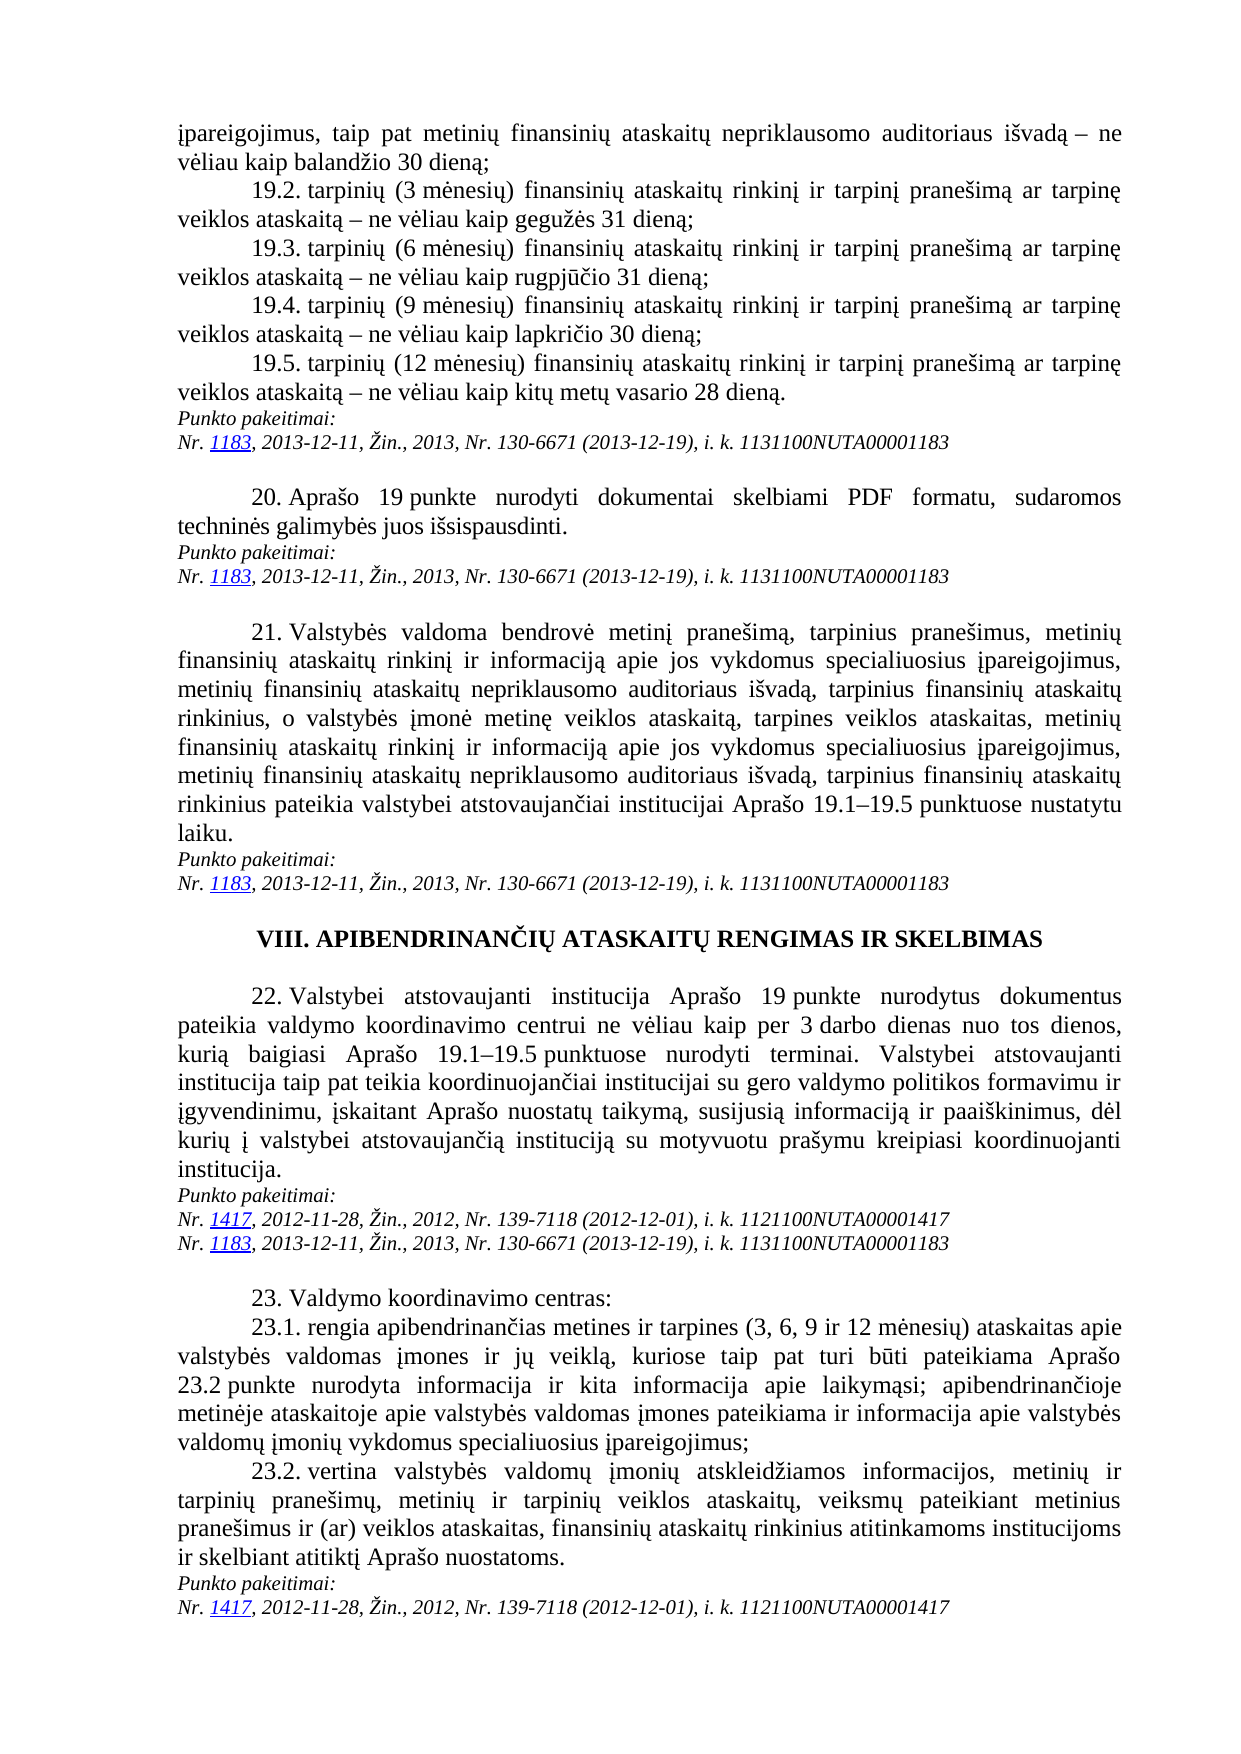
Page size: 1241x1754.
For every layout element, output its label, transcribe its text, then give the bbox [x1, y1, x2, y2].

text Nr. 1183, 2013-12-11, Žin., 2013, Nr. 130-6671 (2013-12-19), i. k. 1131100NUTA00001183 [177, 1231, 1122, 1255]
text Punkto pakeitimai: [177, 406, 1122, 430]
text 22. Valstybei atstovaujanti institucija Aprašo 19 punkte nurodytus dokumentus pateikia valdymo koordinavimo centrui ne vėliau kaip per 3 darbo dienas nuo tos dienos, kurią baigiasi Aprašo 19.1–19.5 punktuose nurodyti terminai. Valstybei atstovaujanti institucija taip pat teikia koordinuojančiai institucijai su gero valdymo politikos formavimu ir įgyvendinimu, įskaitant Aprašo nuostatų taikymą, susijusią informaciją ir paaiškinimus, dėl kurių į valstybei atstovaujančią instituciją su motyvuotu prašymu kreipiasi koordinuojanti institucija. [177, 981, 1122, 1182]
text Nr. 1183, 2013-12-11, Žin., 2013, Nr. 130-6671 (2013-12-19), i. k. 1131100NUTA00001183 [177, 871, 1122, 895]
text Punkto pakeitimai: [177, 1571, 1122, 1595]
text Punkto pakeitimai: [177, 1182, 1122, 1207]
text 23.2. vertina valstybės valdomų įmonių atskleidžiamos informacijos, metinių ir tarpinių pranešimų, metinių ir tarpinių veiklos ataskaitų, veiksmų pateikiant metinius pranešimus ir (ar) veiklos ataskaitas, finansinių ataskaitų rinkinius atitinkamoms institucijoms ir skelbiant atitiktį Aprašo nuostatoms. [177, 1456, 1122, 1571]
text 19.4. tarpinių (9 mėnesių) finansinių ataskaitų rinkinį ir tarpinį pranešimą ar tarpinę veiklos ataskaitą – ne vėliau kaip lapkričio 30 dieną; [177, 291, 1122, 348]
text 19.3. tarpinių (6 mėnesių) finansinių ataskaitų rinkinį ir tarpinį pranešimą ar tarpinę veiklos ataskaitą – ne vėliau kaip rugpjūčio 31 dieną; [177, 233, 1122, 291]
text 23. Valdymo koordinavimo centras: [177, 1283, 1122, 1312]
text Punkto pakeitimai: [177, 540, 1122, 564]
text VIII. apibendrinANČIŲ ataskaitų rengimas IR SKELBIMAS [177, 924, 1122, 952]
text 20. Aprašo 19 punkte nurodyti dokumentai skelbiami PDF formatu, sudaromos techninės galimybės juos išsispausdinti. [177, 482, 1122, 540]
text Nr. 1183, 2013-12-11, Žin., 2013, Nr. 130-6671 (2013-12-19), i. k. 1131100NUTA00001183 [177, 564, 1122, 588]
text Nr. 1417, 2012-11-28, Žin., 2012, Nr. 139-7118 (2012-12-01), i. k. 1121100NUTA00001417 [177, 1595, 1122, 1619]
text 19.2. tarpinių (3 mėnesių) finansinių ataskaitų rinkinį ir tarpinį pranešimą ar tarpinę veiklos ataskaitą – ne vėliau kaip gegužės 31 dieną; [177, 176, 1122, 233]
text 19.5. tarpinių (12 mėnesių) finansinių ataskaitų rinkinį ir tarpinį pranešimą ar tarpinę veiklos ataskaitą – ne vėliau kaip kitų metų vasario 28 dieną. [177, 348, 1122, 406]
text Nr. 1183, 2013-12-11, Žin., 2013, Nr. 130-6671 (2013-12-19), i. k. 1131100NUTA00001183 [177, 430, 1122, 454]
text 23.1. rengia apibendrinančias metines ir tarpines (3, 6, 9 ir 12 mėnesių) ataskaitas apie valstybės valdomas įmones ir jų veiklą, kuriose taip pat turi būti pateikiama Aprašo 23.2 punkte nurodyta informacija ir kita informacija apie laikymąsi; apibendrinančioje metinėje ataskaitoje apie valstybės valdomas įmones pateikiama ir informacija apie valstybės valdomų įmonių vykdomus specialiuosius įpareigojimus; [177, 1312, 1122, 1456]
text Nr. 1417, 2012-11-28, Žin., 2012, Nr. 139-7118 (2012-12-01), i. k. 1121100NUTA00001417 [177, 1207, 1122, 1231]
text 21. Valstybės valdoma bendrovė metinį pranešimą, tarpinius pranešimus, metinių finansinių ataskaitų rinkinį ir informaciją apie jos vykdomus specialiuosius įpareigojimus, metinių finansinių ataskaitų nepriklausomo auditoriaus išvadą, tarpinius finansinių ataskaitų rinkinius, o valstybės įmonė metinę veiklos ataskaitą, tarpines veiklos ataskaitas, metinių finansinių ataskaitų rinkinį ir informaciją apie jos vykdomus specialiuosius įpareigojimus, metinių finansinių ataskaitų nepriklausomo auditoriaus išvadą, tarpinius finansinių ataskaitų rinkinius pateikia valstybei atstovaujančiai institucijai Aprašo 19.1–19.5 punktuose nustatytu laiku. [177, 617, 1122, 847]
text Punkto pakeitimai: [177, 847, 1122, 871]
text įpareigojimus, taip pat metinių finansinių ataskaitų nepriklausomo auditoriaus išvadą – ne vėliau kaip balandžio 30 dieną; [177, 118, 1122, 176]
